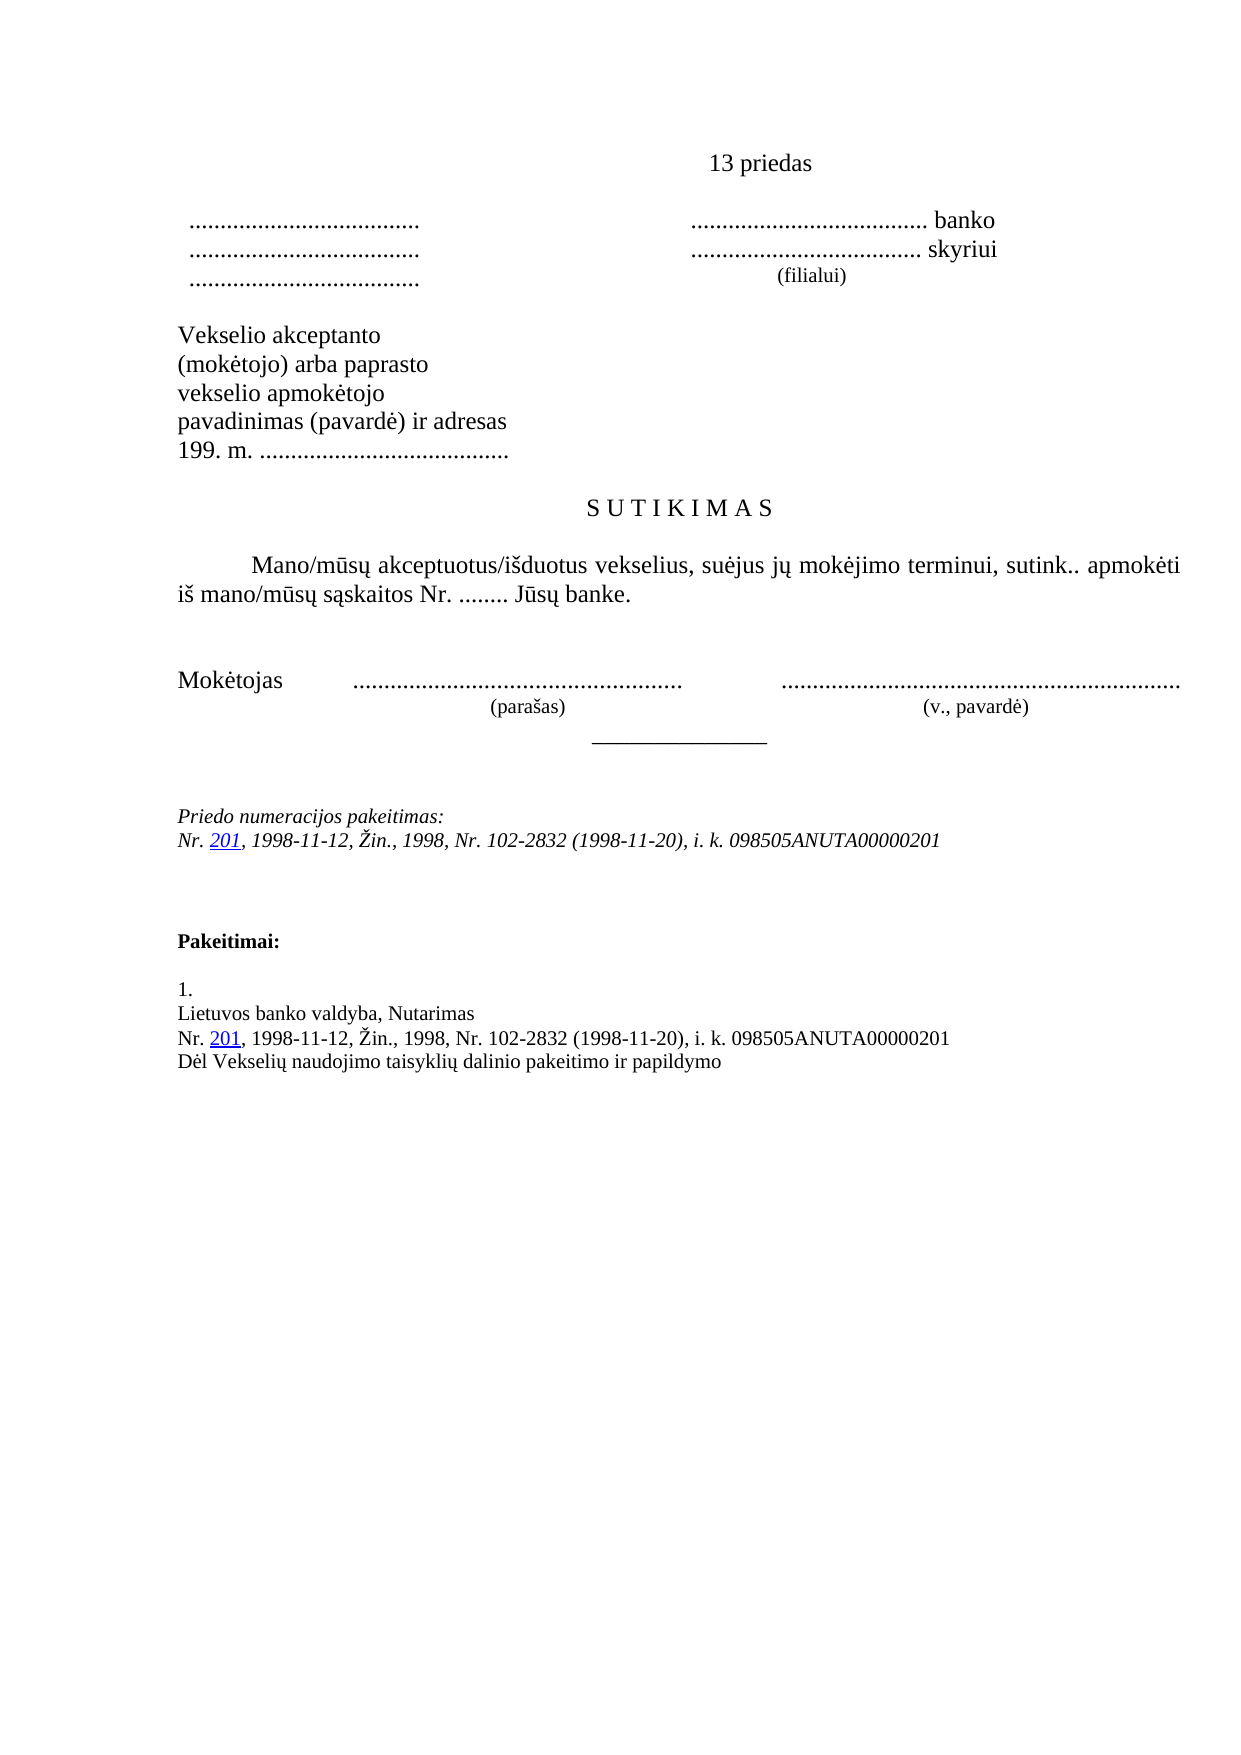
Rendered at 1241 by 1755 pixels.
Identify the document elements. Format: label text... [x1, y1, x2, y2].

text Priedo numeracijos pakeitimas: [177, 804, 1181, 828]
text pavadinimas (pavardė) ir adresas [177, 406, 1181, 435]
text 13 priedas [177, 148, 1181, 176]
text vekselio apmokėtojo [177, 378, 1181, 406]
text Vekselio akceptanto [177, 320, 1181, 349]
text 199. m. ........................................ [177, 435, 1181, 464]
table_header ...................................... banko [679, 205, 1181, 234]
text (mokėtojo) arba paprasto [177, 349, 1181, 378]
table_cell (filialui) [679, 263, 1181, 291]
table_cell ..................................... [177, 263, 679, 291]
text 1. [177, 977, 1181, 1001]
text S U T I K I M A S [177, 493, 1181, 521]
table_header ..................................... [177, 205, 679, 234]
text ______________ [177, 718, 1181, 747]
text Dėl Vekselių naudojimo taisyklių dalinio pakeitimo ir papildymo [177, 1049, 1181, 1073]
table_cell ..................................... skyriui [679, 234, 1181, 263]
table_cell ..................................... [177, 234, 679, 263]
text Mano/mūsų akceptuotus/išduotus vekselius, suėjus jų mokėjimo terminui, sutink.. apmokėti iš mano/mūsų sąskaitos Nr. ........ Jūsų banke. [177, 550, 1181, 608]
text (parašas) (v., pavardė) [177, 694, 1181, 718]
text Pakeitimai: [177, 929, 1181, 953]
text Nr. 201, 1998-11-12, Žin., 1998, Nr. 102-2832 (1998-11-20), i. k. 098505ANUTA00000201 [177, 828, 1181, 852]
text Mokėtojas [177, 665, 1181, 694]
text Nr. 201, 1998-11-12, Žin., 1998, Nr. 102-2832 (1998-11-20), i. k. 098505ANUTA00000201 [177, 1025, 1181, 1049]
text Lietuvos banko valdyba, Nutarimas [177, 1001, 1181, 1025]
